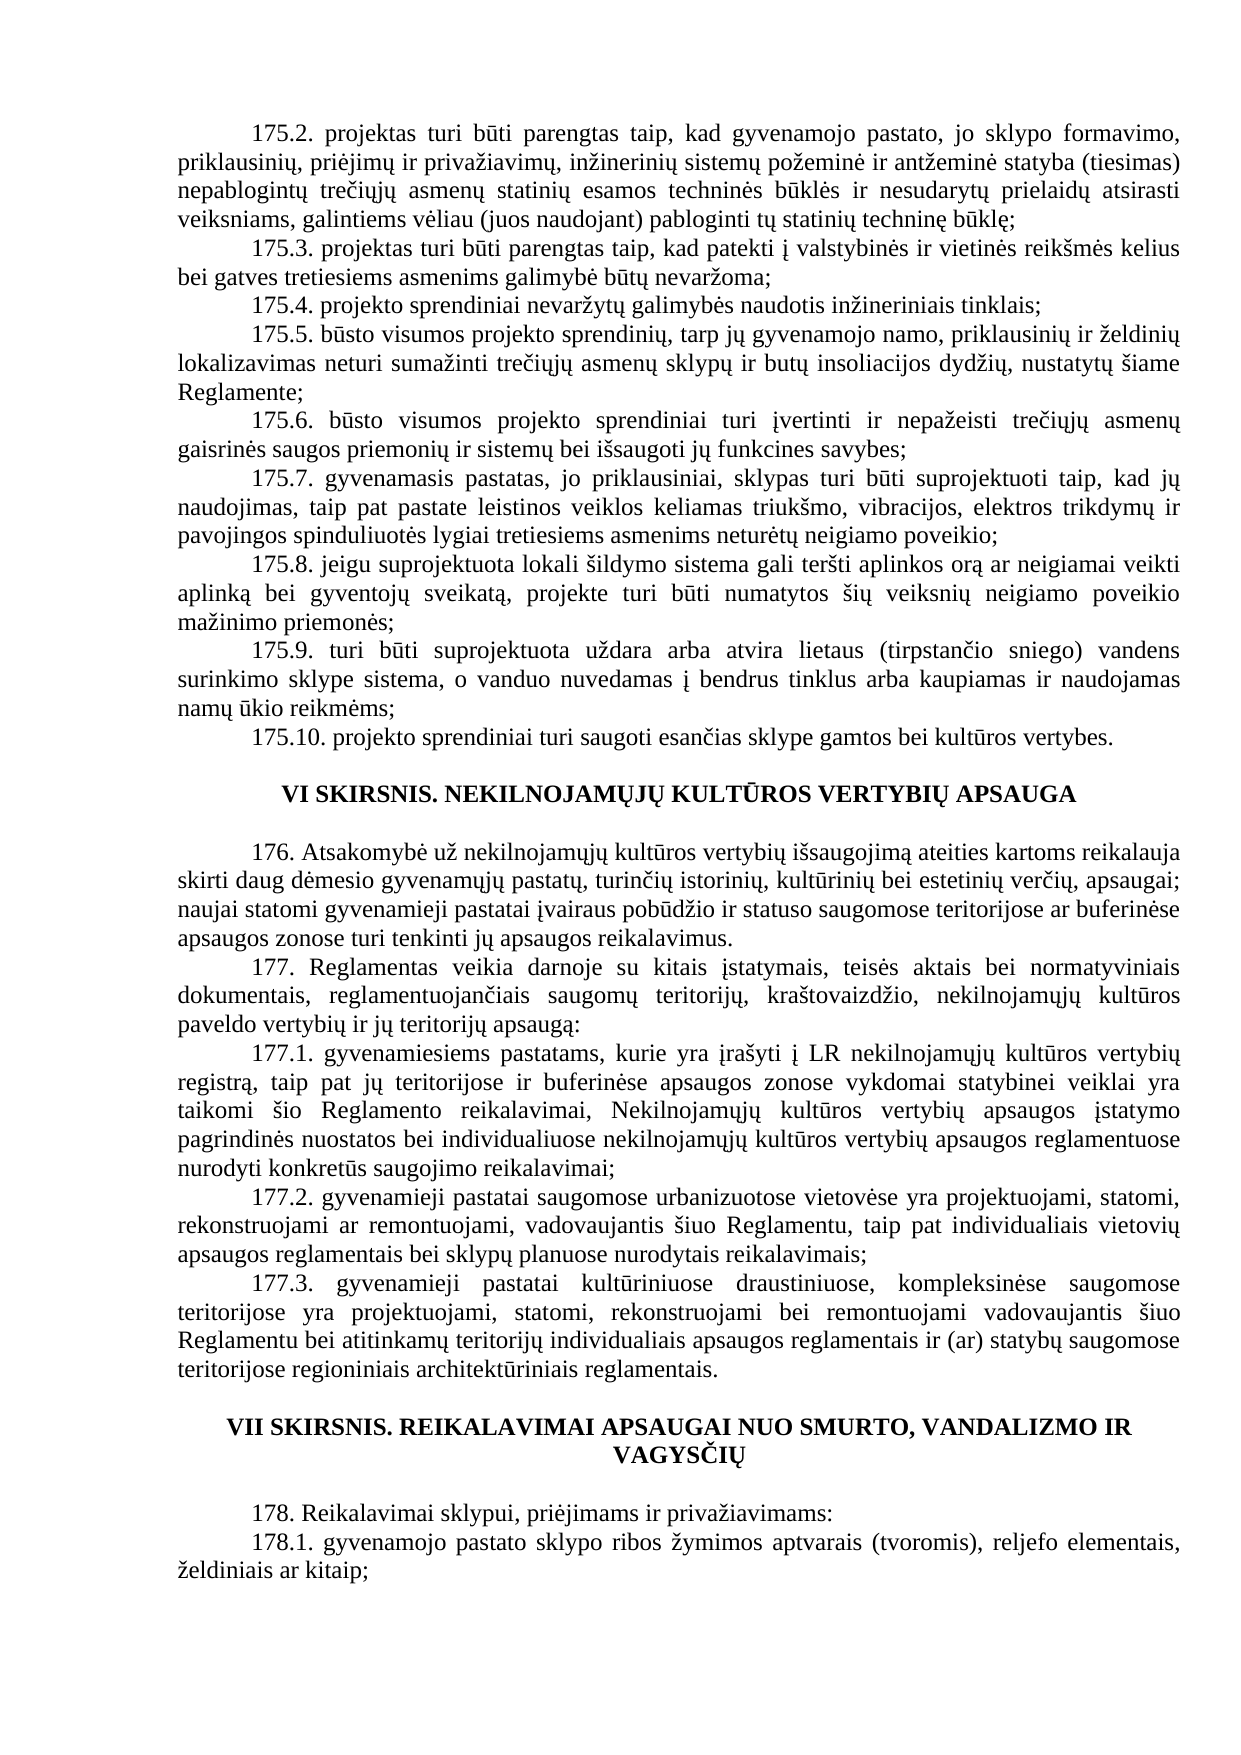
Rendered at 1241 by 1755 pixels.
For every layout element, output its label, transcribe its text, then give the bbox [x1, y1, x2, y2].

text 175.8. jeigu suprojektuota lokali šildymo sistema gali teršti aplinkos orą ar neigiamai veikti aplinką bei gyventojų sveikatą, projekte turi būti numatytos šių veiksnių neigiamo poveikio mažinimo priemonės; [177, 549, 1181, 636]
text 175.5. būsto visumos projekto sprendinių, tarp jų gyvenamojo namo, priklausinių ir želdinių lokalizavimas neturi sumažinti trečiųjų asmenų sklypų ir butų insoliacijos dydžių, nustatytų šiame Reglamente; [177, 319, 1181, 406]
text 176. Atsakomybė už nekilnojamųjų kultūros vertybių išsaugojimą ateities kartoms reikalauja skirti daug dėmesio gyvenamųjų pastatų, turinčių istorinių, kultūrinių bei estetinių verčių, apsaugai; naujai statomi gyvenamieji pastatai įvairaus pobūdžio ir statuso saugomose teritorijose ar buferinėse apsaugos zonose turi tenkinti jų apsaugos reikalavimus. [177, 837, 1181, 952]
text 177.2. gyvenamieji pastatai saugomose urbanizuotose vietovėse yra projektuojami, statomi, rekonstruojami ar remontuojami, vadovaujantis šiuo Reglamentu, taip pat individualiais vietovių apsaugos reglamentais bei sklypų planuose nurodytais reikalavimais; [177, 1182, 1181, 1268]
text 177. Reglamentas veikia darnoje su kitais įstatymais, teisės aktais bei normatyviniais dokumentais, reglamentuojančiais saugomų teritorijų, kraštovaizdžio, nekilnojamųjų kultūros paveldo vertybių ir jų teritorijų apsaugą: [177, 952, 1181, 1038]
text 175.6. būsto visumos projekto sprendiniai turi įvertinti ir nepažeisti trečiųjų asmenų gaisrinės saugos priemonių ir sistemų bei išsaugoti jų funkcines savybes; [177, 406, 1181, 463]
text 178. Reikalavimai sklypui, priėjimams ir privažiavimams: [177, 1498, 1181, 1527]
text 175.4. projekto sprendiniai nevaržytų galimybės naudotis inžineriniais tinklais; [177, 291, 1181, 319]
text VI SKIRSNIS. NEKILNOJAMŲJŲ KULTŪROS VERTYBIŲ APSAUGA [177, 779, 1181, 808]
text VII SKIRSNIS. REIKALAVIMAI APSAUGAI NUO SMURTO, VANDALIZMO IR VAGYSČIŲ [177, 1412, 1181, 1469]
text 175.7. gyvenamasis pastatas, jo priklausiniai, sklypas turi būti suprojektuoti taip, kad jų naudojimas, taip pat pastate leistinos veiklos keliamas triukšmo, vibracijos, elektros trikdymų ir pavojingos spinduliuotės lygiai tretiesiems asmenims neturėtų neigiamo poveikio; [177, 463, 1181, 549]
text 175.9. turi būti suprojektuota uždara arba atvira lietaus (tirpstančio sniego) vandens surinkimo sklype sistema, o vanduo nuvedamas į bendrus tinklus arba kaupiamas ir naudojamas namų ūkio reikmėms; [177, 636, 1181, 722]
text 175.10. projekto sprendiniai turi saugoti esančias sklype gamtos bei kultūros vertybes. [177, 722, 1181, 751]
text 177.1. gyvenamiesiems pastatams, kurie yra įrašyti į LR nekilnojamųjų kultūros vertybių registrą, taip pat jų teritorijose ir buferinėse apsaugos zonose vykdomai statybinei veiklai yra taikomi šio Reglamento reikalavimai, Nekilnojamųjų kultūros vertybių apsaugos įstatymo pagrindinės nuostatos bei individualiuose nekilnojamųjų kultūros vertybių apsaugos reglamentuose nurodyti konkretūs saugojimo reikalavimai; [177, 1038, 1181, 1182]
text 175.3. projektas turi būti parengtas taip, kad patekti į valstybinės ir vietinės reikšmės kelius bei gatves tretiesiems asmenims galimybė būtų nevaržoma; [177, 233, 1181, 291]
text 175.2. projektas turi būti parengtas taip, kad gyvenamojo pastato, jo sklypo formavimo, priklausinių, priėjimų ir privažiavimų, inžinerinių sistemų požeminė ir antžeminė statyba (tiesimas) nepablogintų trečiųjų asmenų statinių esamos techninės būklės ir nesudarytų prielaidų atsirasti veiksniams, galintiems vėliau (juos naudojant) pabloginti tų statinių techninę būklę; [177, 118, 1181, 233]
text 178.1. gyvenamojo pastato sklypo ribos žymimos aptvarais (tvoromis), reljefo elementais, želdiniais ar kitaip; [177, 1527, 1181, 1584]
text 177.3. gyvenamieji pastatai kultūriniuose draustiniuose, kompleksinėse saugomose teritorijose yra projektuojami, statomi, rekonstruojami bei remontuojami vadovaujantis šiuo Reglamentu bei atitinkamų teritorijų individualiais apsaugos reglamentais ir (ar) statybų saugomose teritorijose regioniniais architektūriniais reglamentais. [177, 1268, 1181, 1383]
